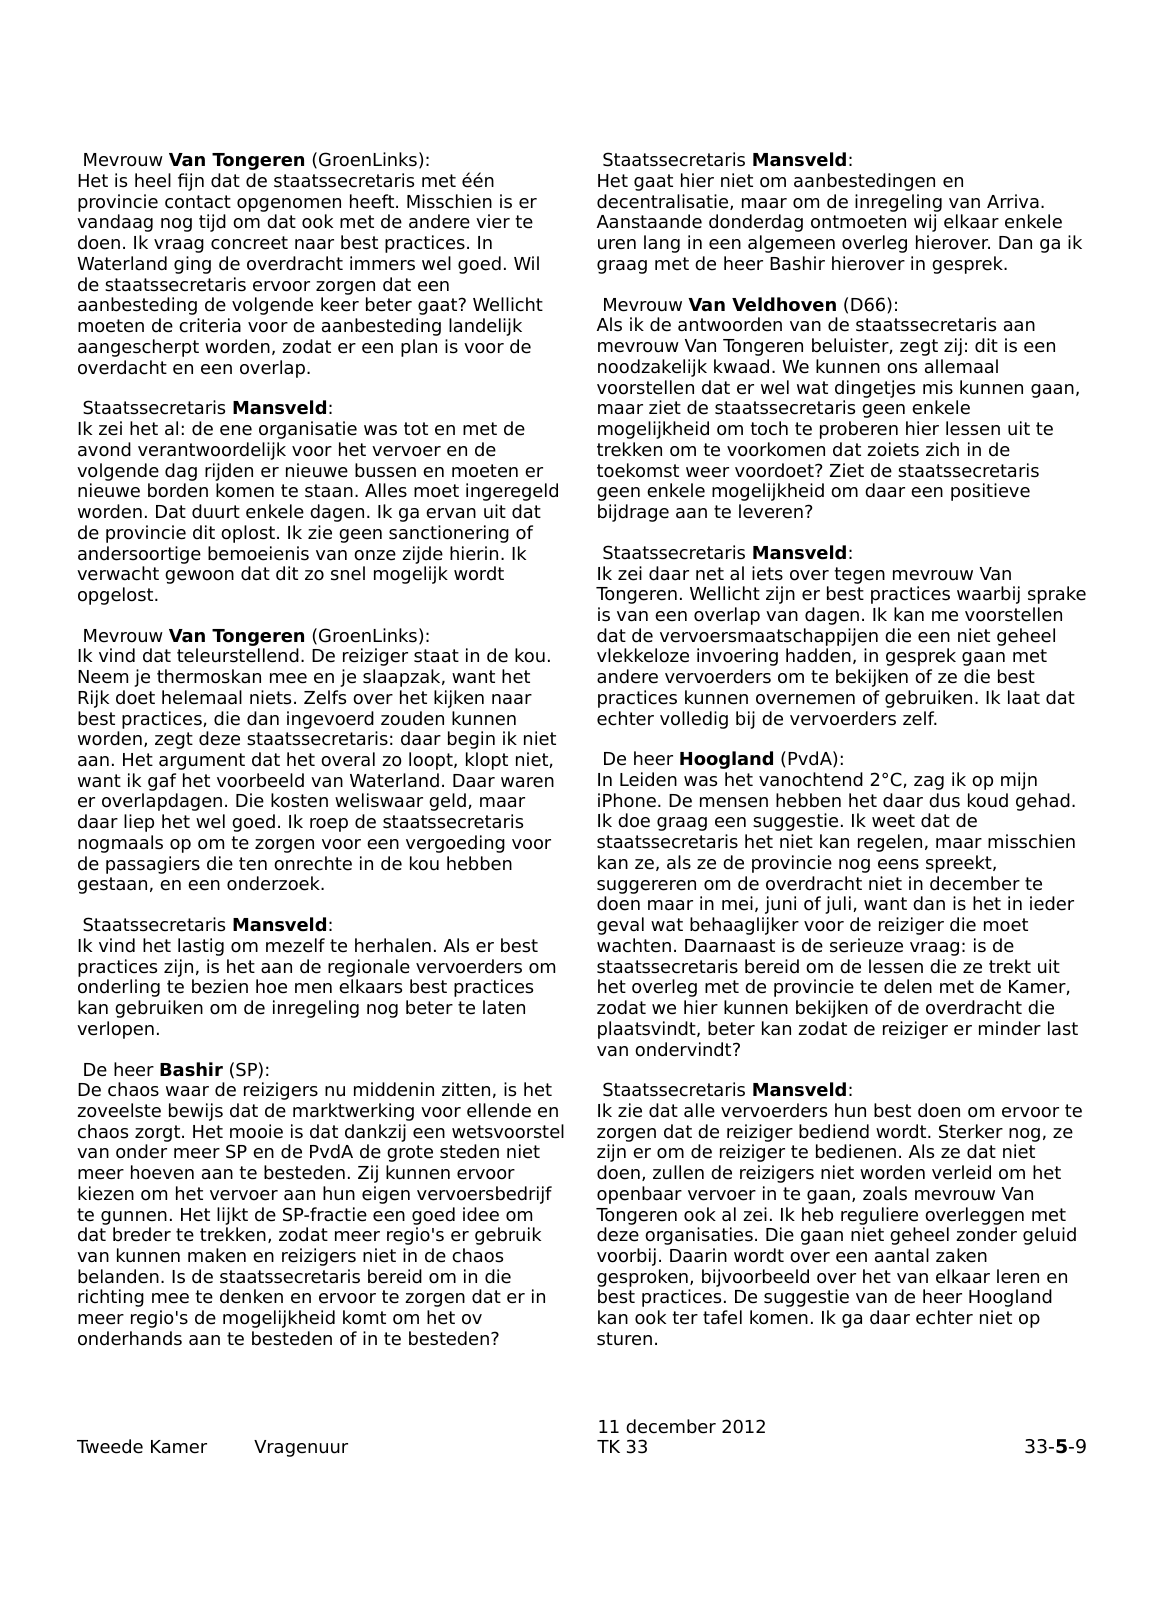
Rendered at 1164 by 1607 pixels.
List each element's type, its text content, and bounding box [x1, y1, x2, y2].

text Ik vind het lastig om mezelf te herhalen. Als er best practices zijn, is het aan de regionale vervoerders om onderling te bezien hoe men elkaars best practices kan gebruiken om de inregeling nog beter te laten verlopen. [77, 936, 567, 1039]
text Staatssecretaris Mansveld: [596, 1080, 1087, 1101]
text Mevrouw Van Veldhoven (D66): [596, 294, 1087, 315]
text De heer Bashir (SP): [77, 1059, 567, 1080]
text Mevrouw Van Tongeren (GroenLinks): [77, 626, 567, 646]
text Mevrouw Van Tongeren (GroenLinks): [77, 150, 567, 171]
text Staatssecretaris Mansveld: [77, 915, 567, 936]
text In Leiden was het vanochtend 2°C, zag ik op mijn iPhone. De mensen hebben het daar dus koud gehad. Ik doe graag een suggestie. Ik weet dat de staatssecretaris het niet kan regelen, maar misschien kan ze, als ze de provincie nog eens spreekt, suggereren om de overdracht niet in december te doen maar in mei, juni of juli, want dan is het in ieder geval wat behaaglijker voor de reiziger die moet wachten. Daarnaast is de serieuze vraag: is de staatssecretaris bereid om de lessen die ze trekt uit het overleg met de provincie te delen met de Kamer, zodat we hier kunnen bekijken of de overdracht die plaatsvindt, beter kan zodat de reiziger er minder last van ondervindt? [596, 770, 1087, 1060]
text Het gaat hier niet om aanbestedingen en decentralisatie, maar om de inregeling van Arriva. Aanstaande donderdag ontmoeten wij elkaar enkele uren lang in een algemeen overleg hierover. Dan ga ik graag met de heer Bashir hierover in gesprek. [596, 171, 1087, 274]
text Staatssecretaris Mansveld: [596, 543, 1087, 563]
text Ik zei daar net al iets over tegen mevrouw Van Tongeren. Wellicht zijn er best practices waarbij sprake is van een overlap van dagen. Ik kan me voorstellen dat de vervoersmaatschappijen die een niet geheel vlekkeloze invoering hadden, in gesprek gaan met andere vervoerders om te bekijken of ze die best practices kunnen overnemen of gebruiken. Ik laat dat echter volledig bij de vervoerders zelf. [596, 563, 1087, 729]
text Ik zie dat alle vervoerders hun best doen om ervoor te zorgen dat de reiziger bediend wordt. Sterker nog, ze zijn er om de reiziger te bedienen. Als ze dat niet doen, zullen de reizigers niet worden verleid om het openbaar vervoer in te gaan, zoals mevrouw Van Tongeren ook al zei. Ik heb reguliere overleggen met deze organisaties. Die gaan niet geheel zonder geluid voorbij. Daarin wordt over een aantal zaken gesproken, bijvoorbeeld over het van elkaar leren en best practices. De suggestie van de heer Hoogland kan ook ter tafel komen. Ik ga daar echter niet op sturen. [596, 1101, 1087, 1349]
text Ik zei het al: de ene organisatie was tot en met de avond verantwoordelijk voor het vervoer en de volgende dag rijden er nieuwe bussen en moeten er nieuwe borden komen te staan. Alles moet ingeregeld worden. Dat duurt enkele dagen. Ik ga ervan uit dat de provincie dit oplost. Ik zie geen sanctionering of andersoortige bemoeienis van onze zijde hierin. Ik verwacht gewoon dat dit zo snel mogelijk wordt opgelost. [77, 419, 567, 606]
text De heer Hoogland (PvdA): [596, 749, 1087, 770]
text Ik vind dat teleurstellend. De reiziger staat in de kou. Neem je thermoskan mee en je slaapzak, want het Rijk doet helemaal niets. Zelfs over het kijken naar best practices, die dan ingevoerd zouden kunnen worden, zegt deze staatssecretaris: daar begin ik niet aan. Het argument dat het overal zo loopt, klopt niet, want ik gaf het voorbeeld van Waterland. Daar waren er overlapdagen. Die kosten weliswaar geld, maar daar liep het wel goed. Ik roep de staatssecretaris nogmaals op om te zorgen voor een vergoeding voor de passagiers die ten onrechte in de kou hebben gestaan, en een onderzoek. [77, 646, 567, 895]
text Staatssecretaris Mansveld: [596, 150, 1087, 171]
text Het is heel fijn dat de staatssecretaris met één provincie contact opgenomen heeft. Misschien is er vandaag nog tijd om dat ook met de andere vier te doen. Ik vraag concreet naar best practices. In Waterland ging de overdracht immers wel goed. Wil de staatssecretaris ervoor zorgen dat een aanbesteding de volgende keer beter gaat? Wellicht moeten de criteria voor de aanbesteding landelijk aangescherpt worden, zodat er een plan is voor de overdacht en een overlap. [77, 171, 567, 378]
text De chaos waar de reizigers nu middenin zitten, is het zoveelste bewijs dat de marktwerking voor ellende en chaos zorgt. Het mooie is dat dankzij een wetsvoorstel van onder meer SP en de PvdA de grote steden niet meer hoeven aan te besteden. Zij kunnen ervoor kiezen om het vervoer aan hun eigen vervoersbedrijf te gunnen. Het lijkt de SP-fractie een goed idee om dat breder te trekken, zodat meer regio's er gebruik van kunnen maken en reizigers niet in de chaos belanden. Is de staatssecretaris bereid om in die richting mee te denken en ervoor te zorgen dat er in meer regio's de mogelijkheid komt om het ov onderhands aan te besteden of in te besteden? [77, 1080, 567, 1349]
text Staatssecretaris Mansveld: [77, 398, 567, 419]
text Als ik de antwoorden van de staatssecretaris aan mevrouw Van Tongeren beluister, zegt zij: dit is een noodzakelijk kwaad. We kunnen ons allemaal voorstellen dat er wel wat dingetjes mis kunnen gaan, maar ziet de staatssecretaris geen enkele mogelijkheid om toch te proberen hier lessen uit te trekken om te voorkomen dat zoiets zich in de toekomst weer voordoet? Ziet de staatssecretaris geen enkele mogelijkheid om daar een positieve bijdrage aan te leveren? [596, 315, 1087, 523]
